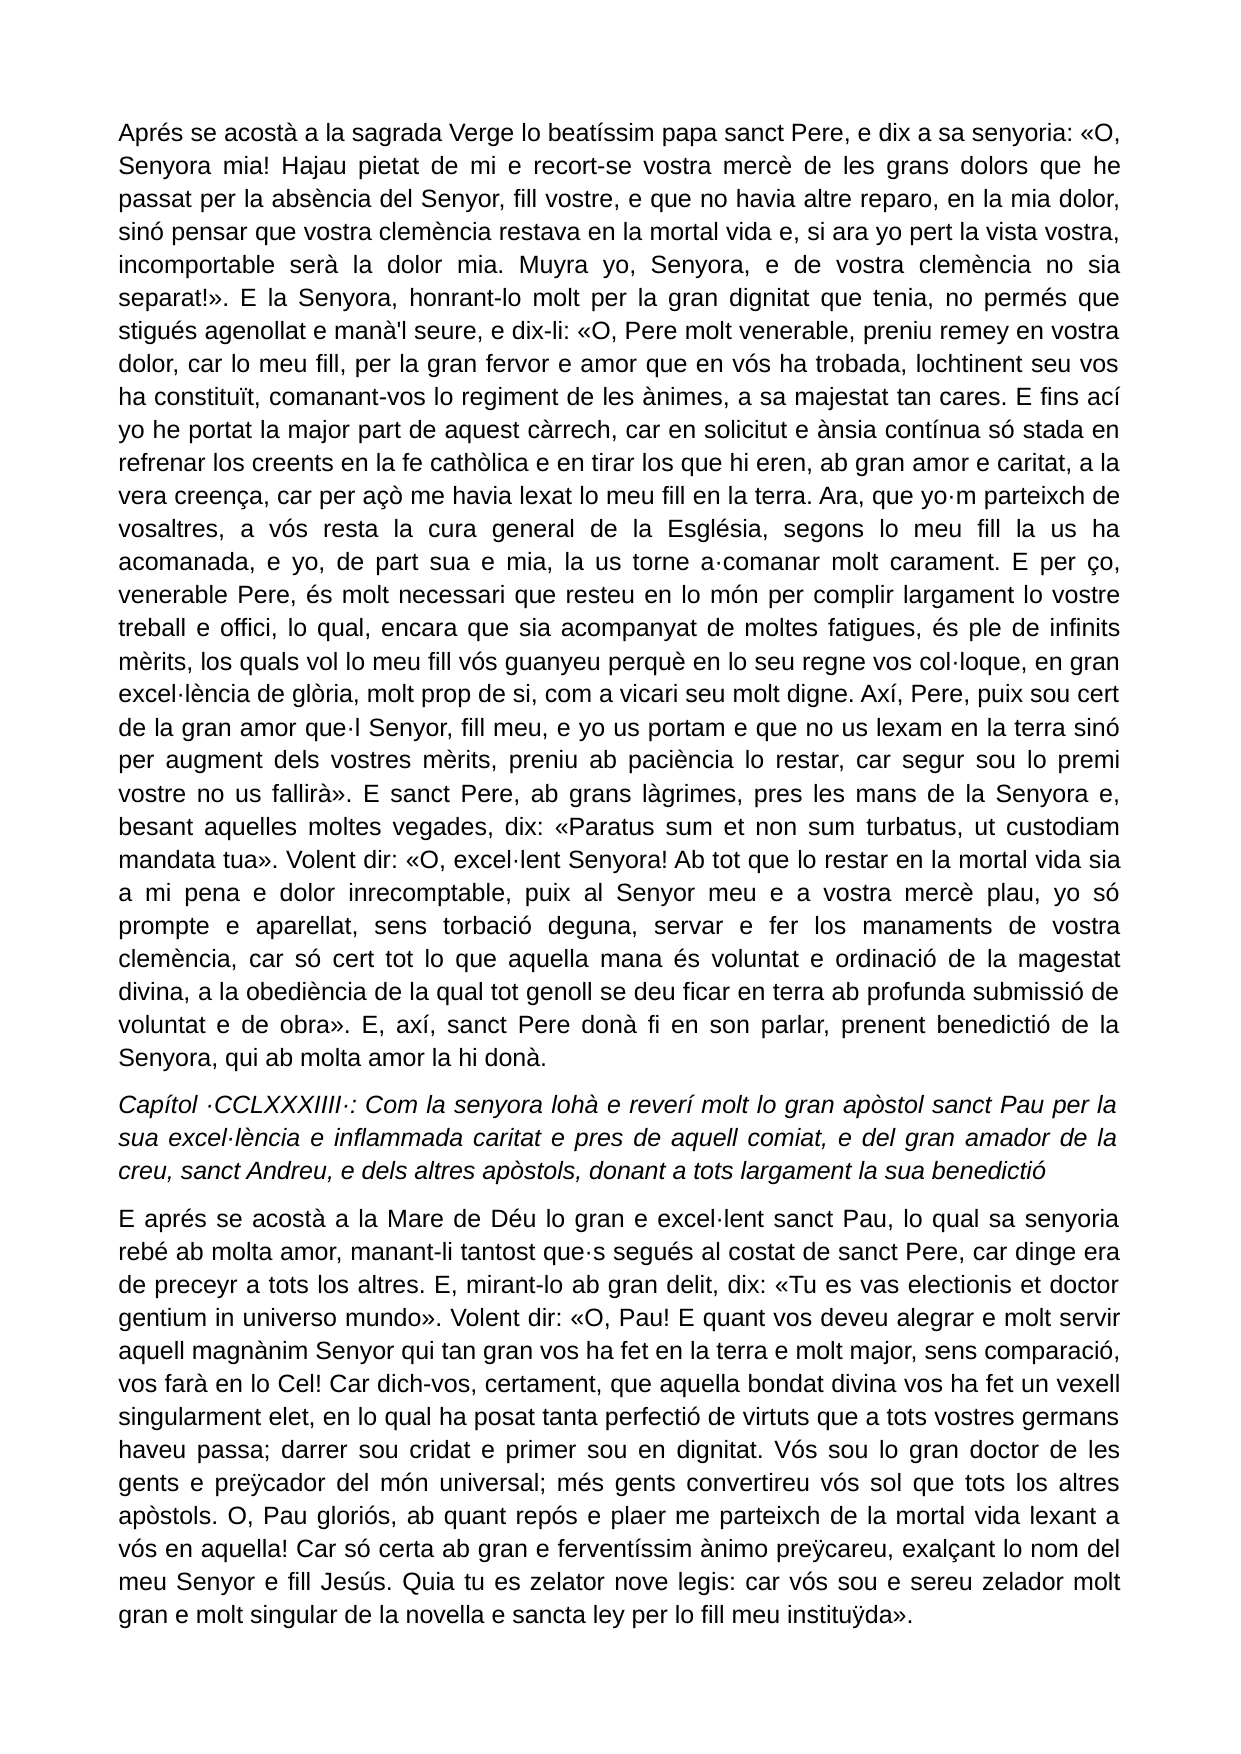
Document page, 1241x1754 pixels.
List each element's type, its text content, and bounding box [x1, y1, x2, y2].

text Capítol ·CCLXXXIIII·: Com la senyora lohà e reverí molt lo gran apòstol sanct Pau per la sua excel·lència e inflammada caritat e pres de aquell comiat, e del gran amador de la creu, sanct Andreu, e dels altres apòstols, donant a tots largament la sua benedictió [118, 1090, 1122, 1185]
text Aprés se acostà a la sagrada Verge lo beatíssim papa sanct Pere, e dix a sa senyoria: «O, Senyora mia! Hajau pietat de mi e recort-se vostra mercè de les grans dolors que he passat per la absència del Senyor, fill vostre, e que no havia altre reparo, en la mia dolor, sinó pensar que vostra clemència restava en la mortal vida e, si ara yo pert la vista vostra, incomportable serà la dolor mia. Muyra yo, Senyora, e de vostra clemència no sia separat!». E la Senyora, honrant-lo molt per la gran dignitat que tenia, no permés que stigués agenollat e manà'l seure, e dix-li: «O, Pere molt venerable, preniu remey en vostra dolor, car lo meu fill, per la gran fervor e amor que en vós ha trobada, lochtinent seu vos ha constituït, comanant-vos lo regiment de les ànimes, a sa majestat tan cares. E fins ací yo he portat la major part de aquest càrrech, car en solicitut e ànsia contínua só stada en refrenar los creents en la fe cathòlica e en tirar los que hi eren, ab gran amor e caritat, a la vera creença, car per açò me havia lexat lo meu fill en la terra. Ara, que yo·m parteixch de vosaltres, a vós resta la cura general de la Església, segons lo meu fill la us ha acomanada, e yo, de part sua e mia, la us torne a·comanar molt carament. E per ço, venerable Pere, és molt necessari que resteu en lo món per complir largament lo vostre treball e offici, lo qual, encara que sia acompanyat de moltes fatigues, és ple de infinits mèrits, los quals vol lo meu fill vós guanyeu perquè en lo seu regne vos col·loque, en gran excel·lència de glòria, molt prop de si, com a vicari seu molt digne. Axí, Pere, puix sou cert de la gran amor que·l Senyor, fill meu, e yo us portam e que no us lexam en la terra sinó per augment dels vostres mèrits, preniu ab paciència lo restar, car segur sou lo premi vostre no us fallirà». E sanct Pere, ab grans làgrimes, pres les mans de la Senyora e, besant aquelles moltes vegades, dix: «Paratus sum et non sum turbatus, ut custodiam mandata tua». Volent dir: «O, excel·lent Senyora! Ab tot que lo restar en la mortal vida sia a mi pena e dolor inrecomptable, puix al Senyor meu e a vostra mercè plau, yo só prompte e aparellat, sens torbació deguna, servar e fer los manaments de vostra clemència, car só cert tot lo que aquella mana és voluntat e ordinació de la magestat divina, a la obediència de la qual tot genoll se deu ficar en terra ab profunda submissió de voluntat e de obra». E, axí, sanct Pere donà fi en son parlar, prenent benedictió de la Senyora, qui ab molta amor la hi donà. [118, 118, 1122, 1071]
text E aprés se acostà a la Mare de Déu lo gran e excel·lent sanct Pau, lo qual sa senyoria rebé ab molta amor, manant-li tantost que·s segués al costat de sanct Pere, car dinge era de preceyr a tots los altres. E, mirant-lo ab gran delit, dix: «Tu es vas electionis et doctor gentium in universo mundo». Volent dir: «O, Pau! E quant vos deveu alegrar e molt servir aquell magnànim Senyor qui tan gran vos ha fet en la terra e molt major, sens comparació, vos farà en lo Cel! Car dich-vos, certament, que aquella bondat divina vos ha fet un vexell singularment elet, en lo qual ha posat tanta perfectió de virtuts que a tots vostres germans haveu passa; darrer sou cridat e primer sou en dignitat. Vós sou lo gran doctor de les gents e preÿcador del món universal; més gents convertireu vós sol que tots los altres apòstols. O, Pau gloriós, ab quant repós e plaer me parteixch de la mortal vida lexant a vós en aquella! Car só certa ab gran e ferventíssim ànimo preÿcareu, exalçant lo nom del meu Senyor e fill Jesús. Quia tu es zelator nove legis: car vós sou e sereu zelador molt gran e molt singular de la novella e sancta ley per lo fill meu instituÿda». [118, 1204, 1122, 1629]
